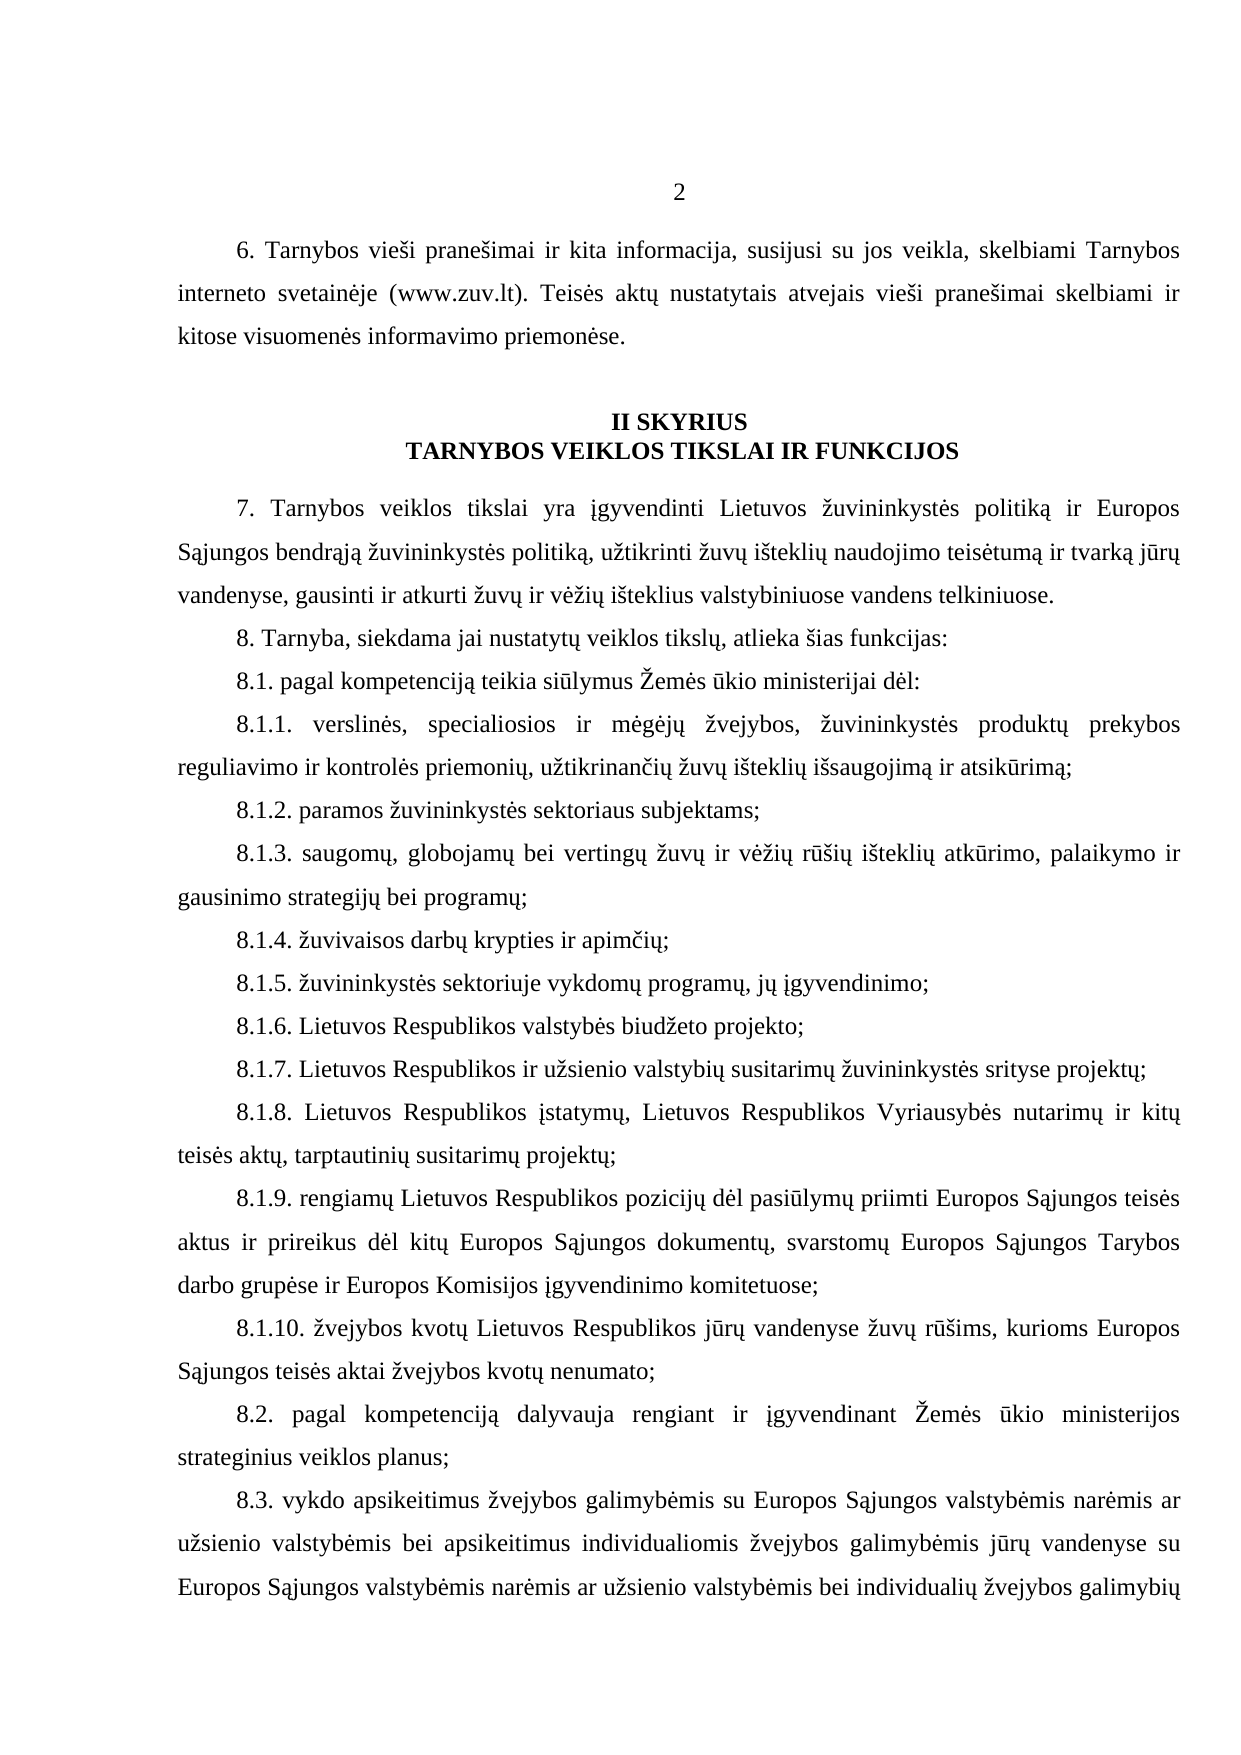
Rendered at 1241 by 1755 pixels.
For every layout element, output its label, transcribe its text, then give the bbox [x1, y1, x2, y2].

text 8.2. pagal kompetenciją dalyvauja rengiant ir įgyvendinant Žemės ūkio ministerijos strateginius veiklos planus; [177, 1399, 1181, 1471]
text TARNYBOS VEIKLOS TIKSLAI IR FUNKCIJOS [177, 436, 1181, 465]
text 8.1.6. Lietuvos Respublikos valstybės biudžeto projekto; [177, 1011, 1181, 1040]
text 7. Tarnybos veiklos tikslai yra įgyvendinti Lietuvos žuvininkystės politiką ir Europos Sąjungos bendrąją žuvininkystės politiką, užtikrinti žuvų išteklių naudojimo teisėtumą ir tvarką jūrų vandenyse, gausinti ir atkurti žuvų ir vėžių išteklius valstybiniuose vandens telkiniuose. [177, 493, 1181, 608]
text 8.1.7. Lietuvos Respublikos ir užsienio valstybių susitarimų žuvininkystės srityse projektų; [177, 1054, 1181, 1083]
text 8.1.3. saugomų, globojamų bei vertingų žuvų ir vėžių rūšių išteklių atkūrimo, palaikymo ir gausinimo strategijų bei programų; [177, 838, 1181, 910]
text 8.1.2. paramos žuvininkystės sektoriaus subjektams; [177, 795, 1181, 824]
text 8. Tarnyba, siekdama jai nustatytų veiklos tikslų, atlieka šias funkcijas: [177, 623, 1181, 652]
text 8.1.5. žuvininkystės sektoriuje vykdomų programų, jų įgyvendinimo; [177, 968, 1181, 997]
text 8.1.8. Lietuvos Respublikos įstatymų, Lietuvos Respublikos Vyriausybės nutarimų ir kitų teisės aktų, tarptautinių susitarimų projektų; [177, 1097, 1181, 1169]
text 8.1.1. verslinės, specialiosios ir mėgėjų žvejybos, žuvininkystės produktų prekybos reguliavimo ir kontrolės priemonių, užtikrinančių žuvų išteklių išsaugojimą ir atsikūrimą; [177, 709, 1181, 781]
text II SKYRIUS [177, 407, 1181, 436]
text 8.1. pagal kompetenciją teikia siūlymus Žemės ūkio ministerijai dėl: [177, 666, 1181, 695]
text 8.1.10. žvejybos kvotų Lietuvos Respublikos jūrų vandenyse žuvų rūšims, kurioms Europos Sąjungos teisės aktai žvejybos kvotų nenumato; [177, 1313, 1181, 1385]
text 6. Tarnybos vieši pranešimai ir kita informacija, susijusi su jos veikla, skelbiami Tarnybos interneto svetainėje (www.zuv.lt). Teisės aktų nustatytais atvejais vieši pranešimai skelbiami ir kitose visuomenės informavimo priemonėse. [177, 235, 1181, 350]
text 8.3. vykdo apsikeitimus žvejybos galimybėmis su Europos Sąjungos valstybėmis narėmis ar užsienio valstybėmis bei apsikeitimus individualiomis žvejybos galimybėmis jūrų vandenyse su Europos Sąjungos valstybėmis narėmis ar užsienio valstybėmis bei individualių žvejybos galimybių [177, 1485, 1181, 1600]
text 8.1.9. rengiamų Lietuvos Respublikos pozicijų dėl pasiūlymų priimti Europos Sąjungos teisės aktus ir prireikus dėl kitų Europos Sąjungos dokumentų, svarstomų Europos Sąjungos Tarybos darbo grupėse ir Europos Komisijos įgyvendinimo komitetuose; [177, 1183, 1181, 1298]
text 8.1.4. žuvivaisos darbų krypties ir apimčių; [177, 925, 1181, 953]
